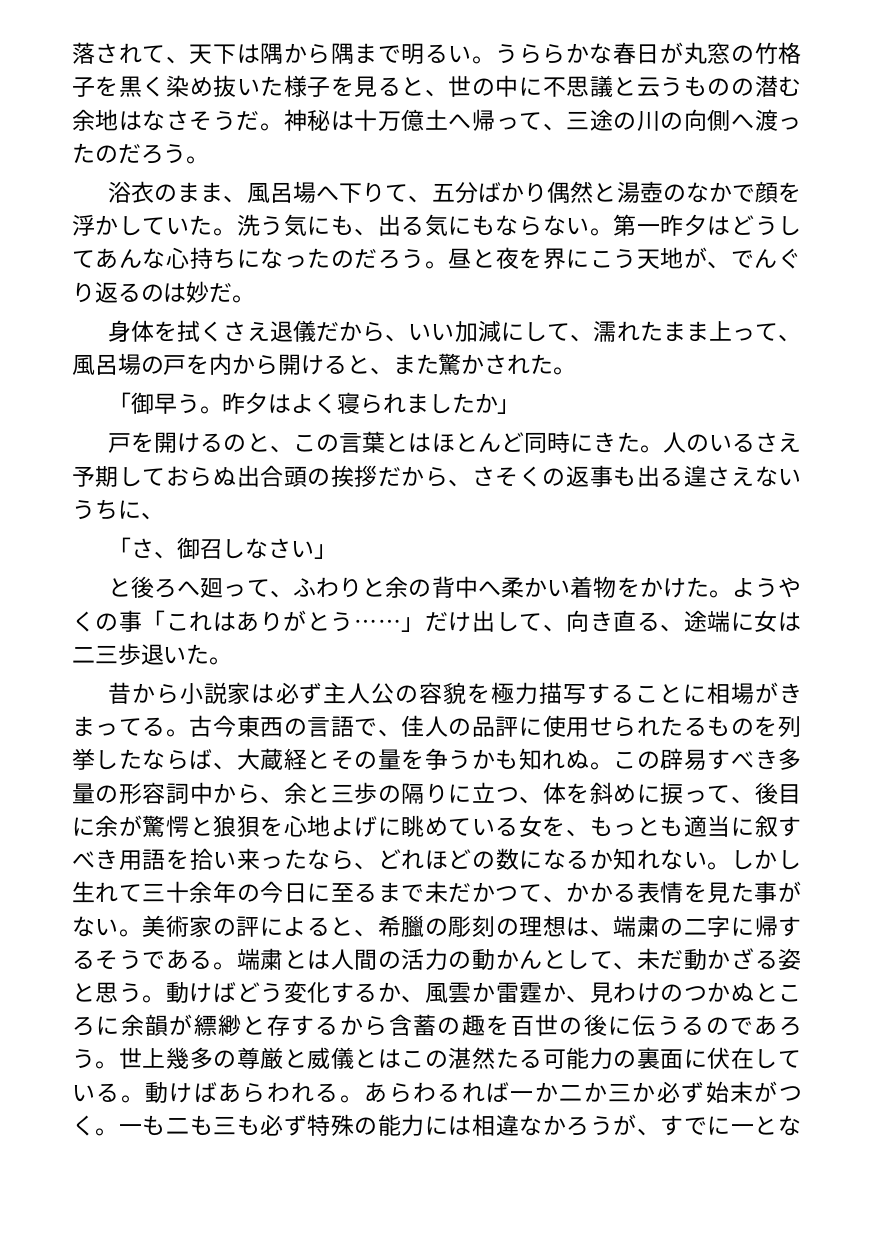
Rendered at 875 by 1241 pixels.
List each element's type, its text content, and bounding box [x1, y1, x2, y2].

text 浴衣のまま、風呂場へ下りて、五分ばかり偶然と湯壺のなかで顔を浮かしていた。洗う気にも、出る気にもならない。第一昨夕はどうしてあんな心持ちになったのだろう。昼と夜を界にこう天地が、でんぐり返るのは妙だ。 [72, 175, 802, 308]
text 身体を拭くさえ退儀だから、いい加減にして、濡れたまま上って、風呂場の戸を内から開けると、また驚かされた。 [72, 314, 802, 380]
text 「御早う。昨夕はよく寝られましたか」 [72, 386, 802, 419]
text 落されて、天下は隅から隅まで明るい。うららかな春日が丸窓の竹格子を黒く染め抜いた様子を見ると、世の中に不思議と云うものの潜む余地はなさそうだ。神秘は十万億土へ帰って、三途の川の向側へ渡ったのだろう。 [72, 36, 802, 169]
text 昔から小説家は必ず主人公の容貌を極力描写することに相場がきまってる。古今東西の言語で、佳人の品評に使用せられたるものを列挙したならば、大蔵経とその量を争うかも知れぬ。この辟易すべき多量の形容詞中から、余と三歩の隔りに立つ、体を斜めに捩って、後目に余が驚愕と狼狽を心地よげに眺めている女を、もっとも適当に叙すべき用語を拾い来ったなら、どれほどの数になるか知れない。しかし生れて三十余年の今日に至るまで未だかつて、かかる表情を見た事がない。美術家の評によると、希臘の彫刻の理想は、端粛の二字に帰するそうである。端粛とは人間の活力の動かんとして、未だ動かざる姿と思う。動けばどう変化するか、風雲か雷霆か、見わけのつかぬところに余韻が縹緲と存するから含蓄の趣を百世の後に伝うるのであろう。世上幾多の尊厳と威儀とはこの湛然たる可能力の裏面に伏在している。動けばあらわれる。あらわるれば一か二か三か必ず始末がつく。一も二も三も必ず特殊の能力には相違なかろうが、すでに一とな [72, 676, 802, 1141]
text 戸を開けるのと、この言葉とはほとんど同時にきた。人のいるさえ予期しておらぬ出合頭の挨拶だから、さそくの返事も出る遑さえないうちに、 [72, 425, 802, 525]
text と後ろへ廻って、ふわりと余の背中へ柔かい着物をかけた。ようやくの事「これはありがとう……」だけ出して、向き直る、途端に女は二三歩退いた。 [72, 570, 802, 670]
text 「さ、御召しなさい」 [72, 531, 802, 564]
